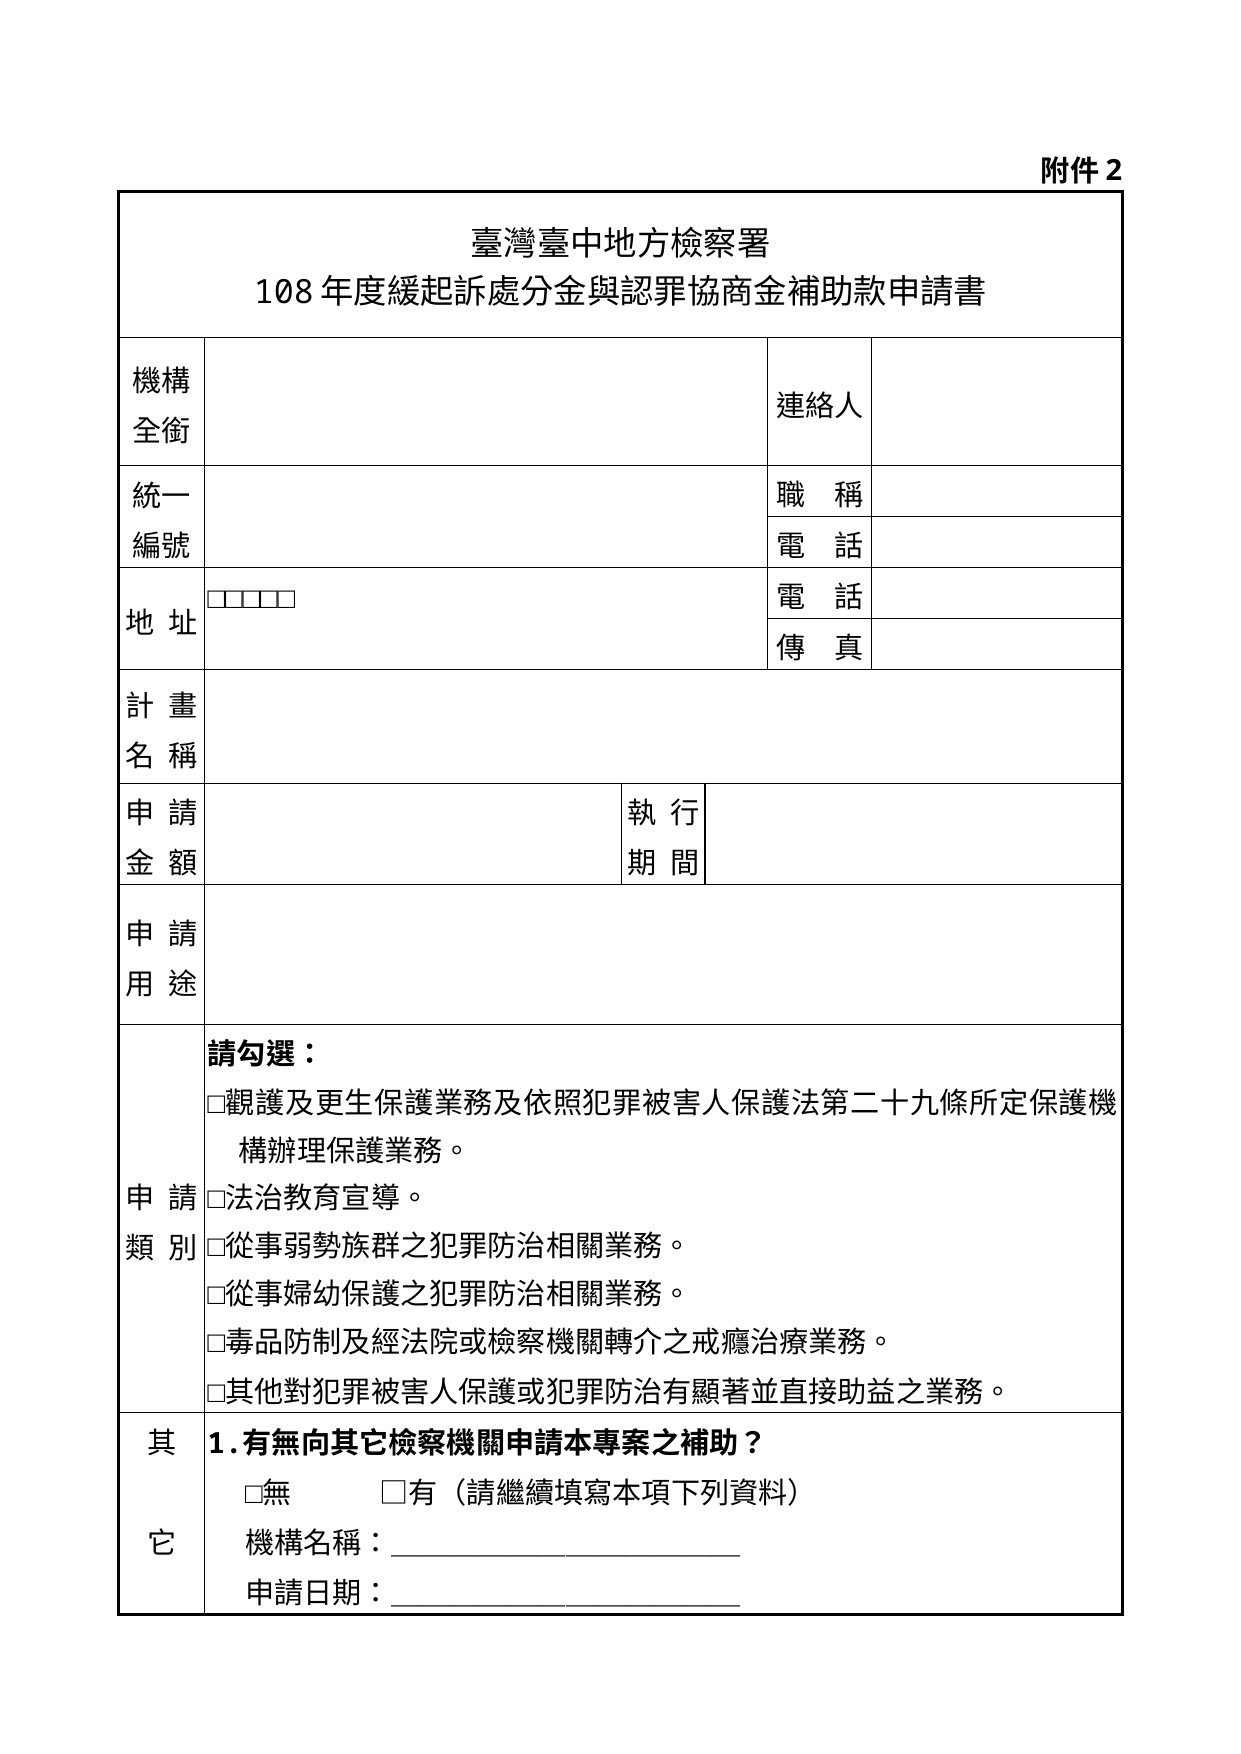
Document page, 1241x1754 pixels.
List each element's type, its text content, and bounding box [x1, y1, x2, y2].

table_cell 機構 全銜 [120, 338, 204, 464]
table_cell [205, 338, 767, 464]
table_cell [205, 885, 1121, 1024]
table_cell 執 行 期 間 [622, 784, 704, 884]
table_cell 申 請 類 別 [120, 1025, 204, 1412]
table_cell [205, 784, 621, 884]
table_cell 電 話 [768, 517, 871, 567]
table_cell [205, 670, 1121, 783]
table_cell 1.有無向其它檢察機關申請本專案之補助？ □無 □有（請繼續填寫本項下列資料） 機構名稱：＿＿＿＿＿＿＿＿＿＿＿＿ 申請日期：＿＿＿＿＿＿＿＿＿＿＿＿ [205, 1413, 1121, 1613]
table_cell [872, 466, 1121, 516]
table_cell 地 址 [120, 568, 204, 669]
table_cell 電 話 [768, 568, 871, 618]
table_cell [706, 784, 1121, 884]
text 附件2 [118, 127, 1122, 189]
table_cell 申 請 用 途 [120, 885, 204, 1024]
table_cell [872, 338, 1121, 464]
table_cell [872, 568, 1121, 618]
table_cell 傳 真 [768, 619, 871, 669]
table_header 臺灣臺中地方檢察署 108年度緩起訴處分金與認罪協商金補助款申請書 [120, 193, 1121, 337]
table_cell [872, 619, 1121, 669]
table_cell 申 請 金 額 [120, 784, 204, 884]
table_cell 計 畫 名 稱 [120, 670, 204, 783]
table_cell [205, 466, 767, 567]
table_cell 其 它 [120, 1413, 204, 1613]
table_cell 職 稱 [768, 466, 871, 516]
table_cell [872, 517, 1121, 567]
table_cell 請勾選： □觀護及更生保護業務及依照犯罪被害人保護法第二十九條所定保護機構辦理保護業務。 □法治教育宣導。 □從事弱勢族群之犯罪防治相關業務。 □從事婦幼保護之犯罪防治相關業務。 □毒品防制及經法院或檢察機關轉介之戒癮治療業務。 □其他對犯罪被害人保護或犯罪防治有顯著並直接助益之業務。 [205, 1025, 1121, 1412]
table_cell 連絡人 [768, 338, 871, 464]
table_cell 統一編號 [120, 466, 204, 567]
table_cell □□□□□ [205, 568, 767, 669]
